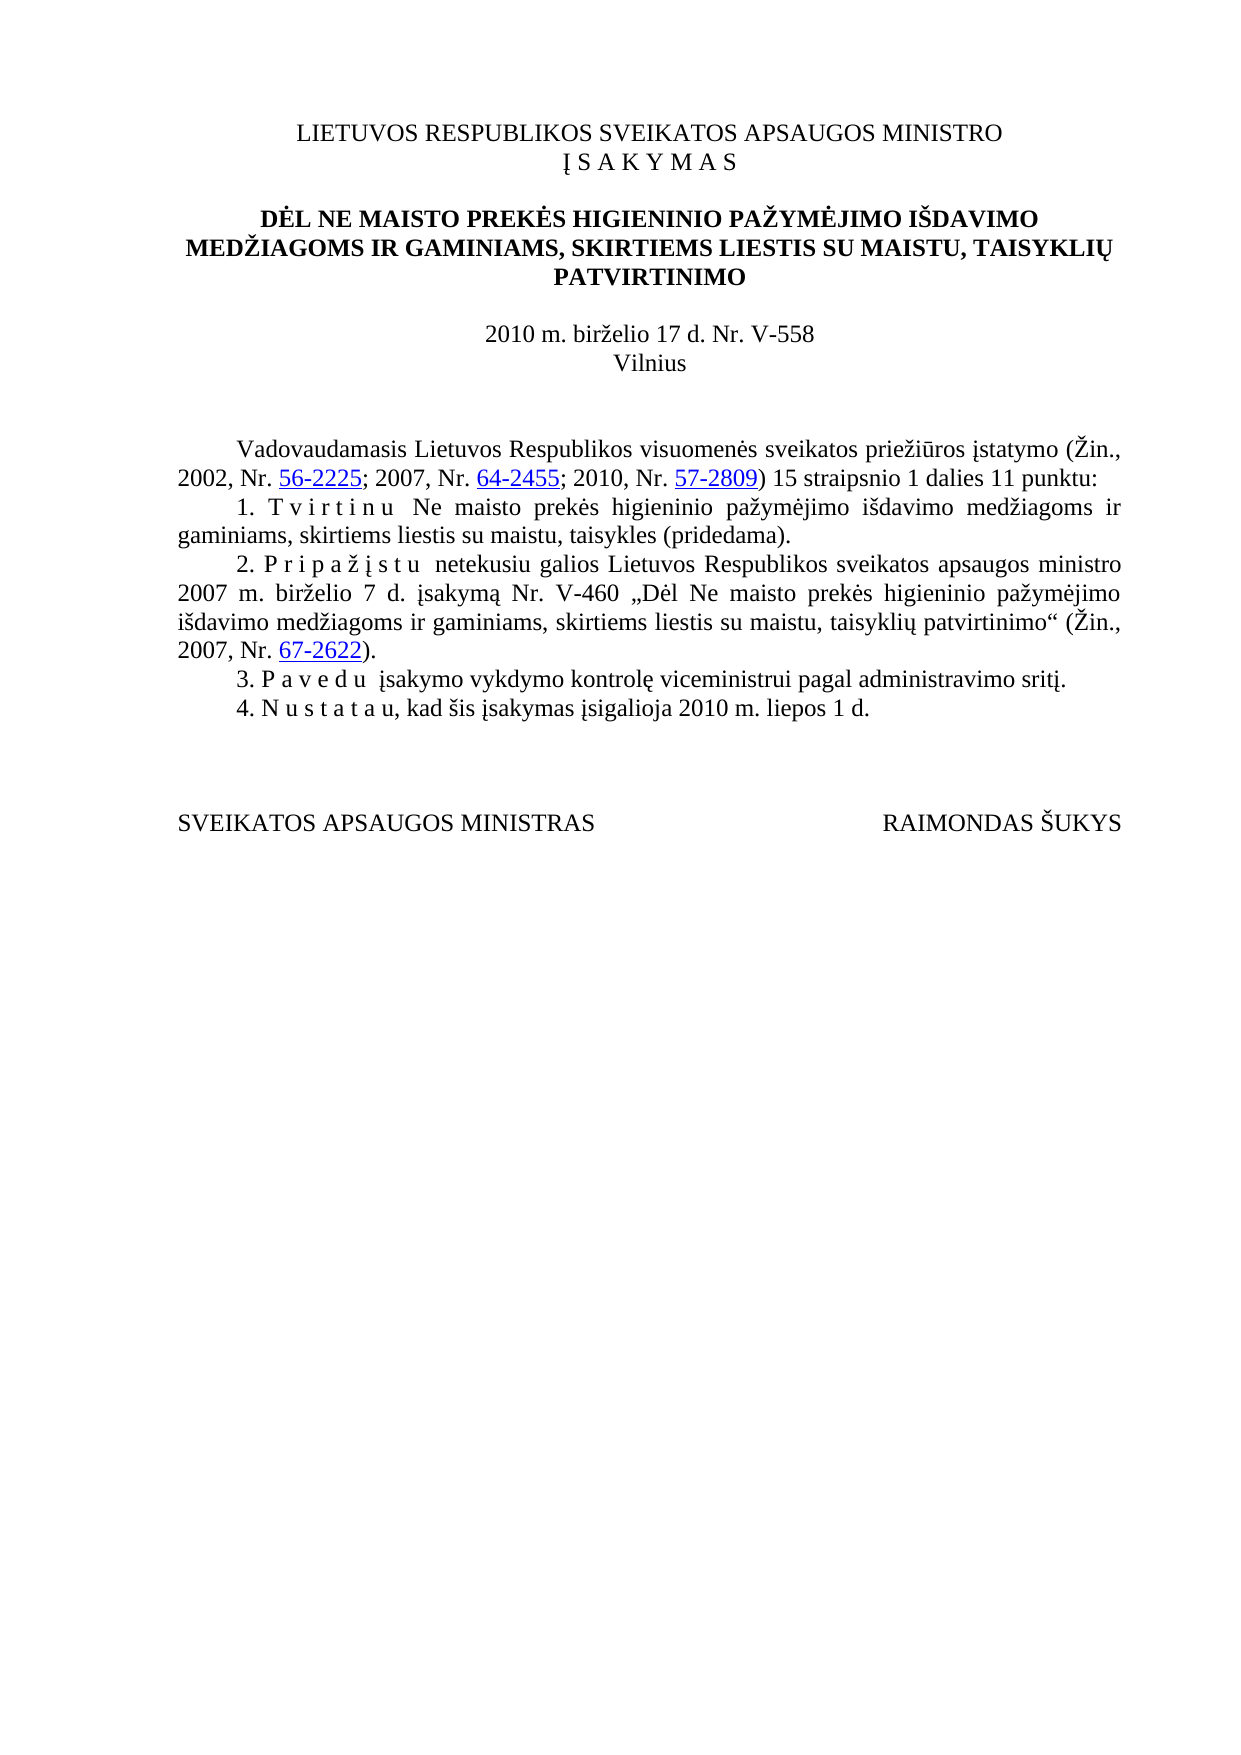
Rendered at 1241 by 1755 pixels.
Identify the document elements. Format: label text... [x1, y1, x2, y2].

text Vadovaudamasis Lietuvos Respublikos visuomenės sveikatos priežiūros įstatymo (Žin., 2002, Nr. 56-2225; 2007, Nr. 64-2455; 2010, Nr. 57-2809) 15 straipsnio 1 dalies 11 punktu: [177, 434, 1122, 492]
text 2010 m. birželio 17 d. Nr. V-558 [177, 319, 1122, 348]
text 1. Tvirtinu Ne maisto prekės higieninio pažymėjimo išdavimo medžiagoms ir gaminiams, skirtiems liestis su maistu, taisykles (pridedama). [177, 492, 1122, 549]
text Vilnius [177, 348, 1122, 377]
text 2. Pripažįstu netekusiu galios Lietuvos Respublikos sveikatos apsaugos ministro 2007 m. birželio 7 d. įsakymą Nr. V-460 „Dėl Ne maisto prekės higieninio pažymėjimo išdavimo medžiagoms ir gaminiams, skirtiems liestis su maistu, taisyklių patvirtinimo“ (Žin., 2007, Nr. 67-2622). [177, 549, 1122, 664]
text DĖL NE MAISTO PREKĖS HIGIENINIO PAŽYMĖJIMO IŠDAVIMO MEDŽIAGOMS IR GAMINIAMS, SKIRTIEMS LIESTIS SU MAISTU, TAISYKLIŲ PATVIRTINIMO [177, 204, 1122, 291]
text LIETUVOS RESPUBLIKOS SVEIKATOS APSAUGOS MINISTRO [177, 118, 1122, 147]
text 4. Nustatau, kad šis įsakymas įsigalioja 2010 m. liepos 1 d. [177, 693, 1122, 722]
text ĮSAKYMAS [177, 147, 1122, 176]
text 3. Pavedu įsakymo vykdymo kontrolę viceministrui pagal administravimo sritį. [177, 664, 1122, 693]
text SVEIKATOS APSAUGOS MINISTRAS RAIMONDAS ŠUKYS [177, 808, 1122, 837]
